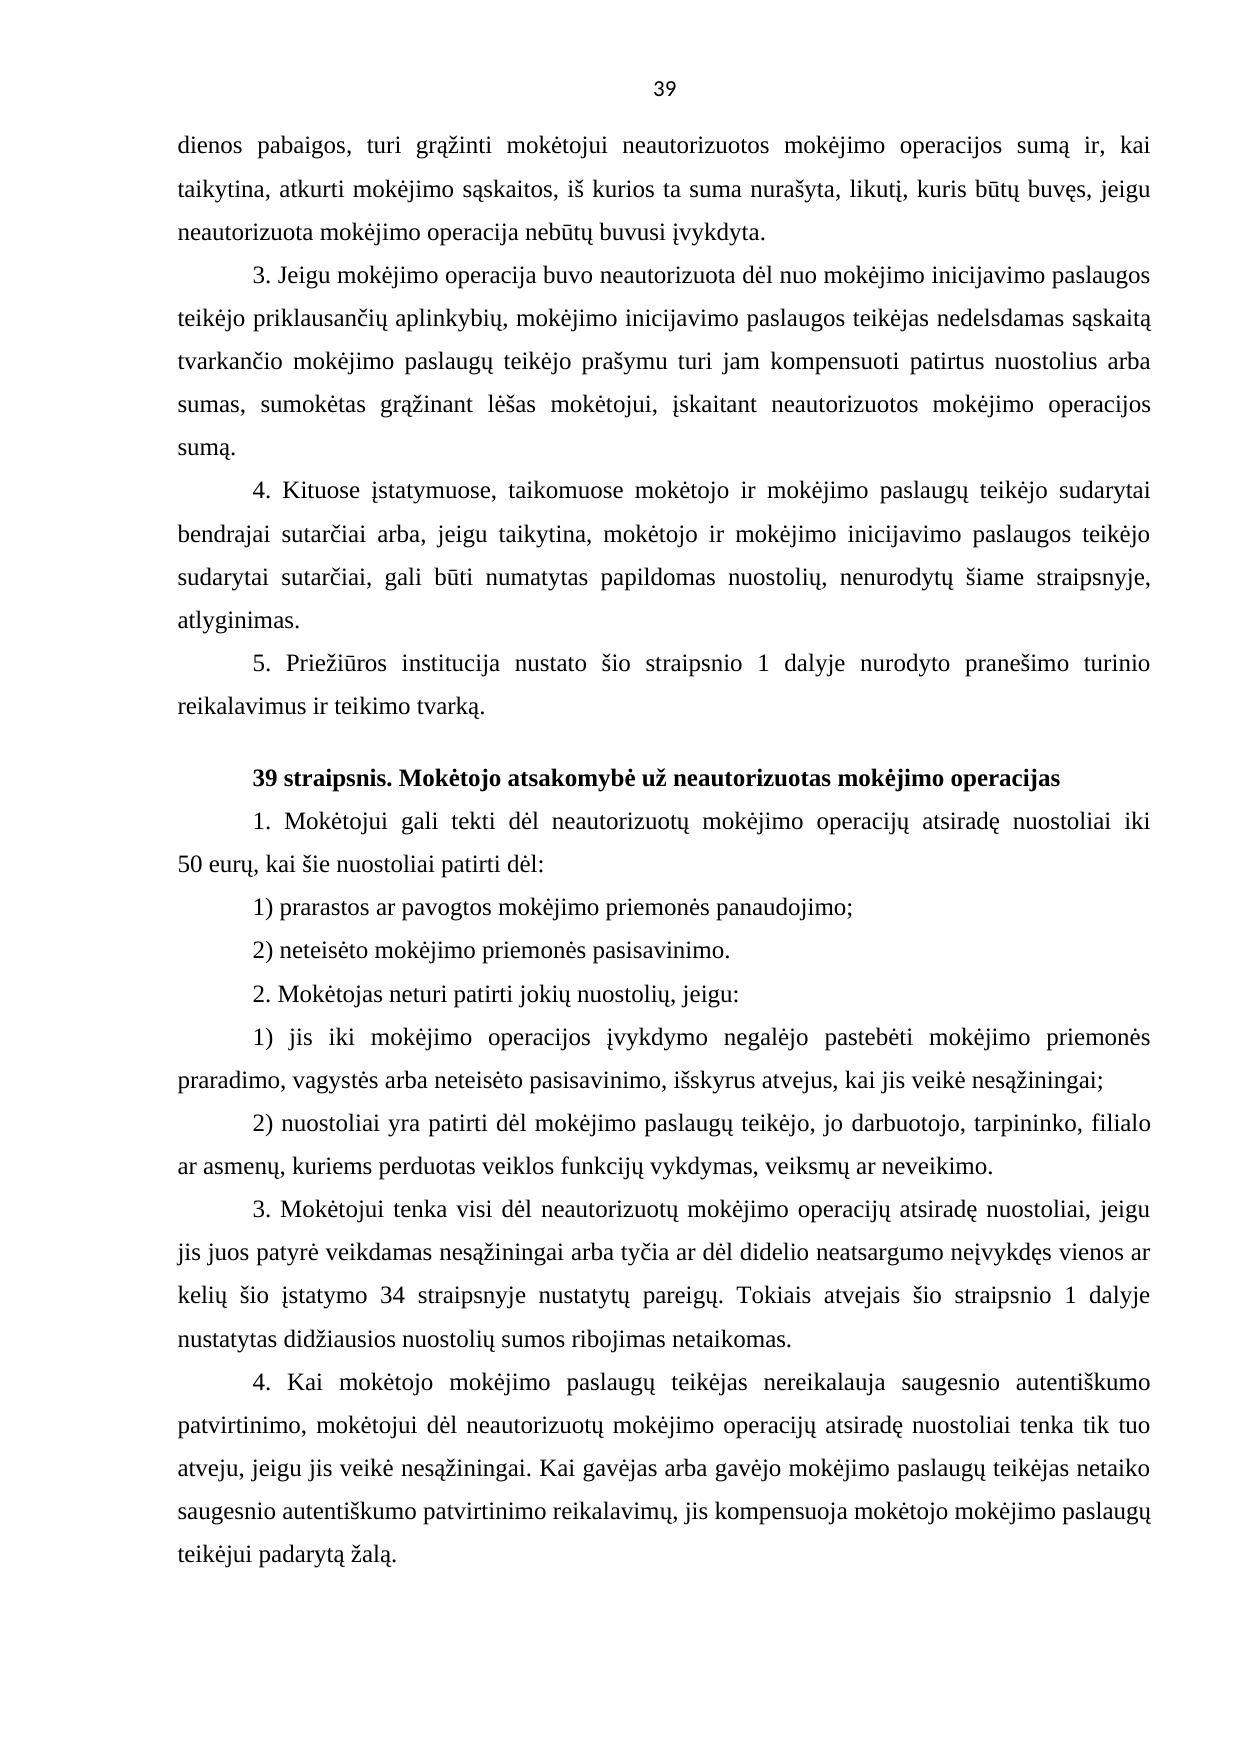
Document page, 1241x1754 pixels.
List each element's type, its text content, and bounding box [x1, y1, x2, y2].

text 2) neteisėto mokėjimo priemonės pasisavinimo. [177, 936, 1152, 964]
text 3. Mokėtojui tenka visi dėl neautorizuotų mokėjimo operacijų atsiradę nuostoliai, jeigu jis juos patyrė veikdamas nesąžiningai arba tyčia ar dėl didelio neatsargumo neįvykdęs vienos ar kelių šio įstatymo 34 straipsnyje nustatytų pareigų. Tokiais atvejais šio straipsnio 1 dalyje nustatytas didžiausios nuostolių sumos ribojimas netaikomas. [177, 1194, 1152, 1352]
text 4. Kai mokėtojo mokėjimo paslaugų teikėjas nereikalauja saugesnio autentiškumo patvirtinimo, mokėtojui dėl neautorizuotų mokėjimo operacijų atsiradę nuostoliai tenka tik tuo atveju, jeigu jis veikė nesąžiningai. Kai gavėjas arba gavėjo mokėjimo paslaugų teikėjas netaiko saugesnio autentiškumo patvirtinimo reikalavimų, jis kompensuoja mokėtojo mokėjimo paslaugų teikėjui padarytą žalą. [177, 1367, 1152, 1568]
text dienos pabaigos, turi grąžinti mokėtojui neautorizuotos mokėjimo operacijos sumą ir, kai taikytina, atkurti mokėjimo sąskaitos, iš kurios ta suma nurašyta, likutį, kuris būtų buvęs, jeigu neautorizuota mokėjimo operacija nebūtų buvusi įvykdyta. [177, 131, 1152, 246]
text 1) jis iki mokėjimo operacijos įvykdymo negalėjo pastebėti mokėjimo priemonės praradimo, vagystės arba neteisėto pasisavinimo, išskyrus atvejus, kai jis veikė nesąžiningai; [177, 1022, 1152, 1094]
text 5. Priežiūros institucija nustato šio straipsnio 1 dalyje nurodyto pranešimo turinio reikalavimus ir teikimo tvarką. [177, 648, 1152, 720]
text 3. Jeigu mokėjimo operacija buvo neautorizuota dėl nuo mokėjimo inicijavimo paslaugos teikėjo priklausančių aplinkybių, mokėjimo inicijavimo paslaugos teikėjas nedelsdamas sąskaitą tvarkančio mokėjimo paslaugų teikėjo prašymu turi jam kompensuoti patirtus nuostolius arba sumas, sumokėtas grąžinant lėšas mokėtojui, įskaitant neautorizuotos mokėjimo operacijos sumą. [177, 260, 1152, 461]
text 4. Kituose įstatymuose, taikomuose mokėtojo ir mokėjimo paslaugų teikėjo sudarytai bendrajai sutarčiai arba, jeigu taikytina, mokėtojo ir mokėjimo inicijavimo paslaugos teikėjo sudarytai sutarčiai, gali būti numatytas papildomas nuostolių, nenurodytų šiame straipsnyje, atlyginimas. [177, 476, 1152, 634]
text 2. Mokėtojas neturi patirti jokių nuostolių, jeigu: [177, 979, 1152, 1007]
text 1. Mokėtojui gali tekti dėl neautorizuotų mokėjimo operacijų atsiradę nuostoliai iki 50 eurų, kai šie nuostoliai patirti dėl: [177, 806, 1152, 878]
text 39 straipsnis. Mokėtojo atsakomybė už neautorizuotas mokėjimo operacijas [177, 763, 1152, 792]
text 2) nuostoliai yra patirti dėl mokėjimo paslaugų teikėjo, jo darbuotojo, tarpininko, filialo ar asmenų, kuriems perduotas veiklos funkcijų vykdymas, veiksmų ar neveikimo. [177, 1108, 1152, 1180]
text 1) prarastos ar pavogtos mokėjimo priemonės panaudojimo; [177, 892, 1152, 921]
